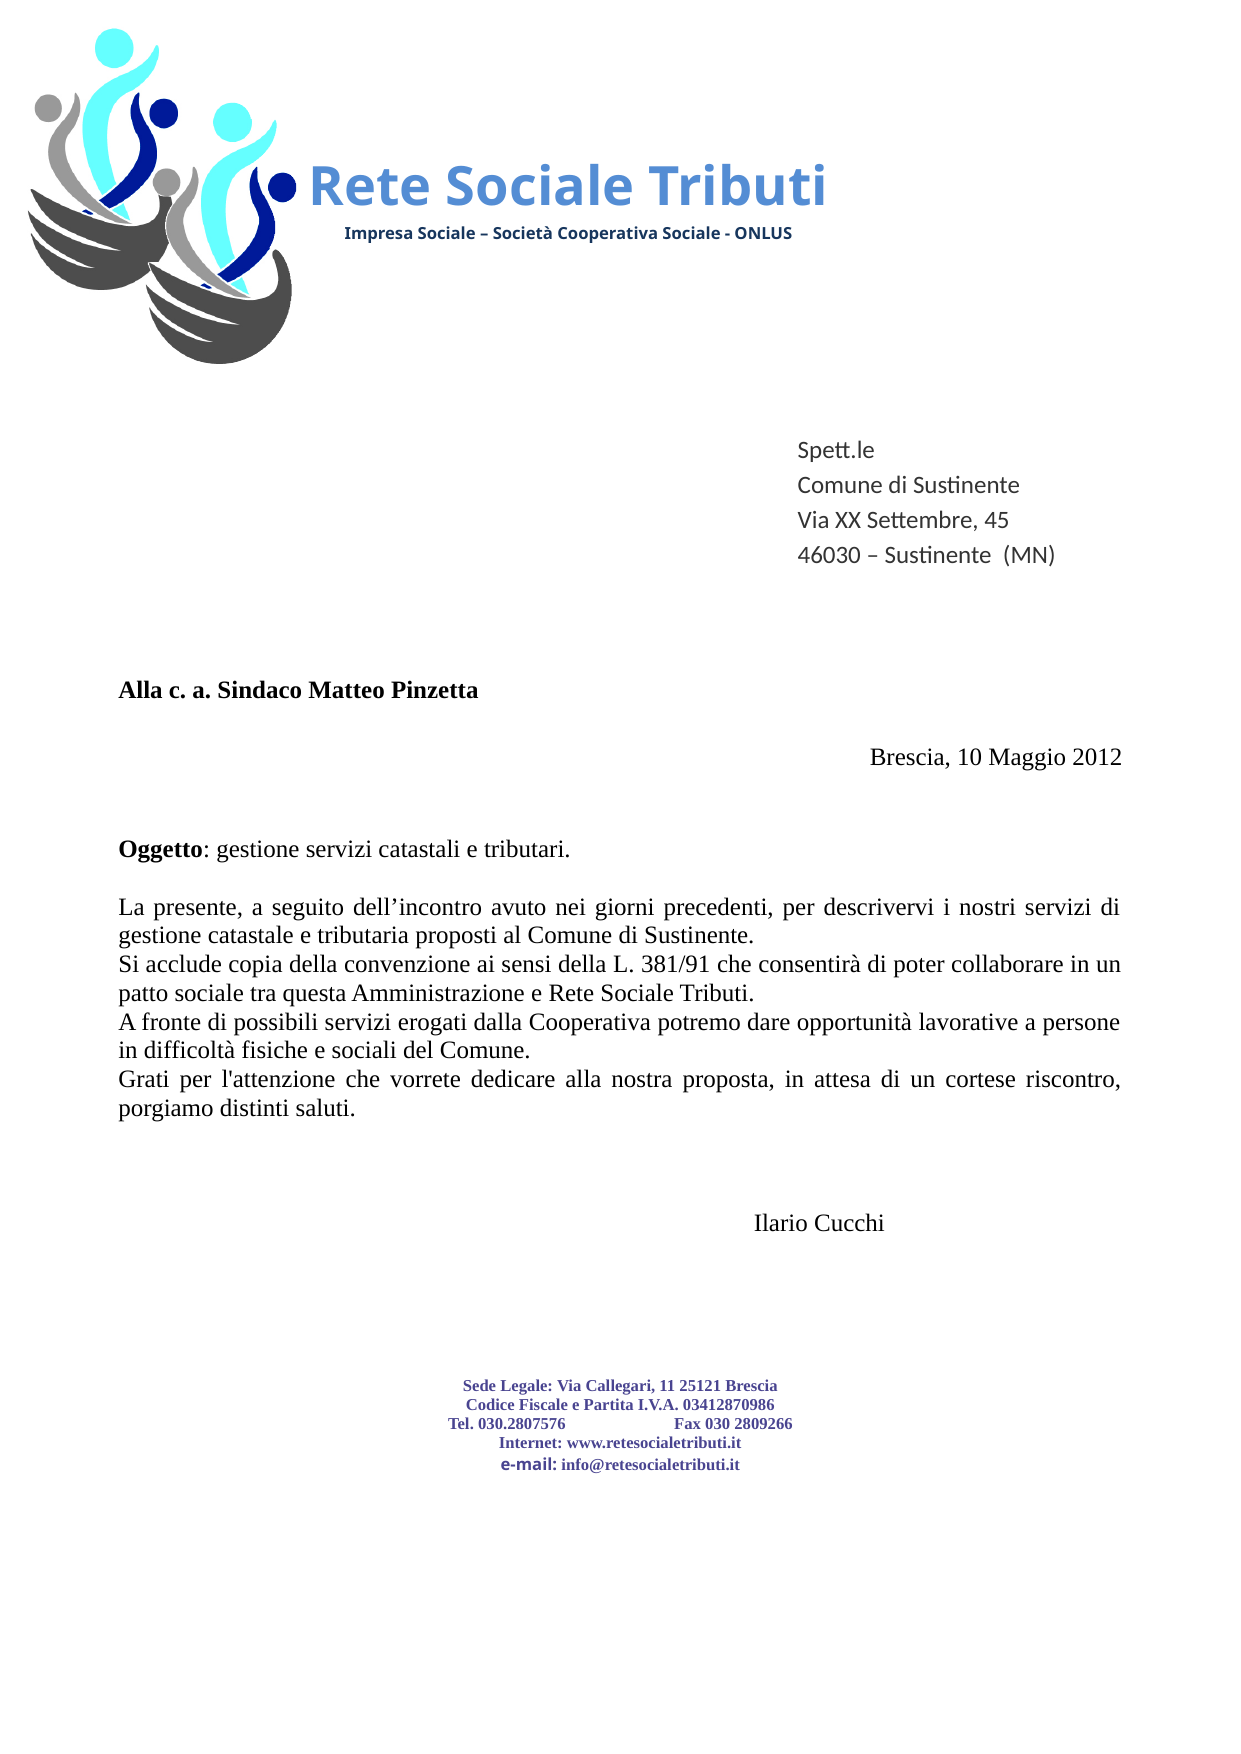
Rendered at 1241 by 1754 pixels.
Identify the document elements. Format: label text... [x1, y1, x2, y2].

text Comune di Sustinente [797, 469, 1122, 499]
text Alla c. a. Sindaco Matteo Pinzetta [118, 675, 1122, 704]
text Oggetto: gestione servizi catastali e tributari. [118, 834, 1122, 863]
text Brescia, 10 Maggio 2012 [118, 742, 1122, 771]
text La presente, a seguito dell’incontro avuto nei giorni precedenti, per descrivervi i nostri servizi di gestione catastale e tributaria proposti al Comune di Sustinente. [118, 892, 1122, 949]
text Via XX Settembre, 45 [797, 504, 1122, 534]
text Ilario Cucchi [591, 1208, 1004, 1237]
text Grati per l'attenzione che vorrete dedicare alla nostra proposta, in attesa di un cortese riscontro, porgiamo distinti saluti. [118, 1064, 1122, 1122]
text 46030 – Sustinente (MN) [797, 539, 1122, 569]
text Spett.le [797, 434, 1122, 464]
text A fronte di possibili servizi erogati dalla Cooperativa potremo dare opportunità lavorative a persone in difficoltà fisiche e sociali del Comune. [118, 1007, 1122, 1064]
picture [0, 0, 297, 394]
text Si acclude copia della convenzione ai sensi della L. 381/91 che consentirà di poter collaborare in un patto sociale tra questa Amministrazione e Rete Sociale Tributi. [118, 949, 1122, 1007]
